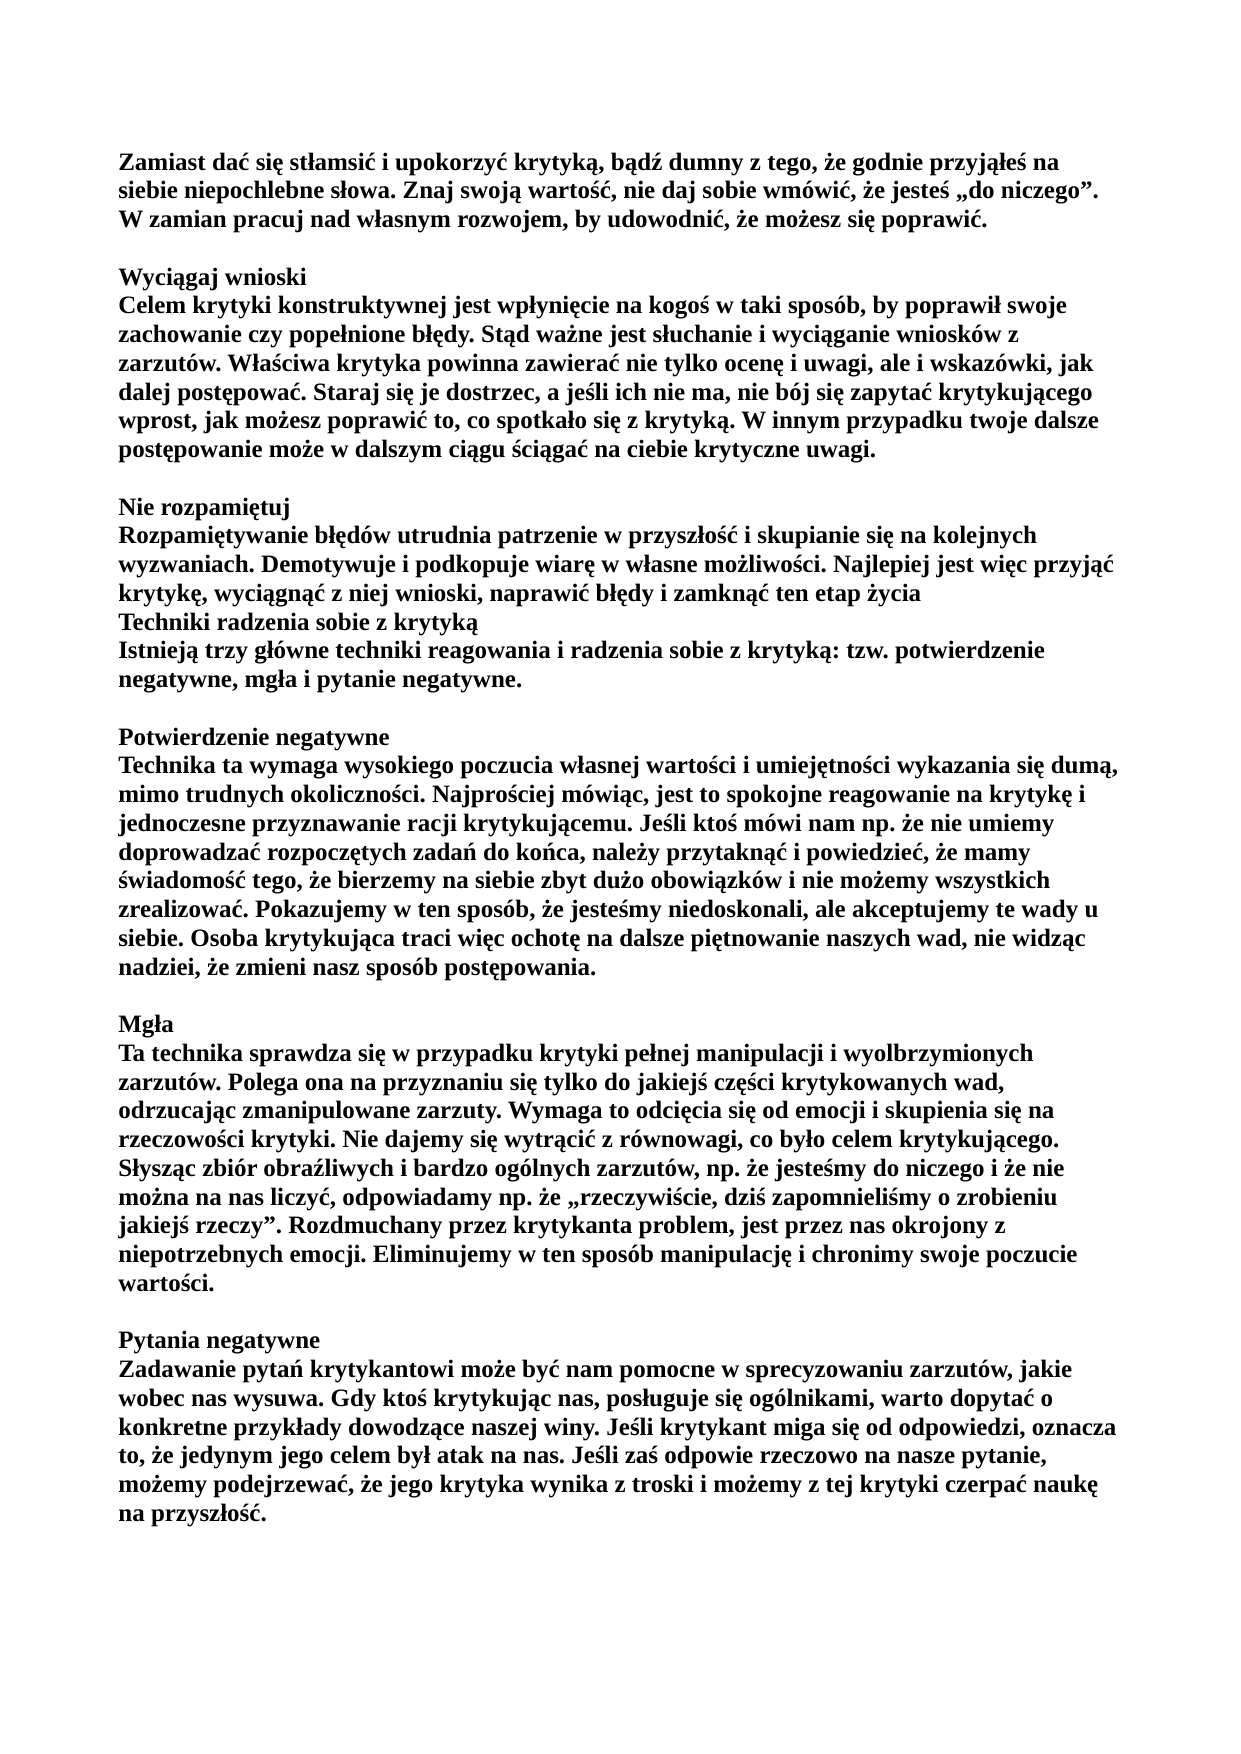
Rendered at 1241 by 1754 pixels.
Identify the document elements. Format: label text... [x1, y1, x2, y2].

text Mgła [118, 1009, 1122, 1038]
text Zamiast dać się stłamsić i upokorzyć krytyką, bądź dumny z tego, że godnie przyjąłeś na siebie niepochlebne słowa. Znaj swoją wartość, nie daj sobie wmówić, że jesteś „do niczego”. W zamian pracuj nad własnym rozwojem, by udowodnić, że możesz się poprawić. [118, 147, 1122, 233]
text Ta technika sprawdza się w przypadku krytyki pełnej manipulacji i wyolbrzymionych zarzutów. Polega ona na przyznaniu się tylko do jakiejś części krytykowanych wad, odrzucając zmanipulowane zarzuty. Wymaga to odcięcia się od emocji i skupienia się na rzeczowości krytyki. Nie dajemy się wytrącić z równowagi, co było celem krytykującego. Słysząc zbiór obraźliwych i bardzo ogólnych zarzutów, np. że jesteśmy do niczego i że nie można na nas liczyć, odpowiadamy np. że „rzeczywiście, dziś zapomnieliśmy o zrobieniu jakiejś rzeczy”. Rozdmuchany przez krytykanta problem, jest przez nas okrojony z niepotrzebnych emocji. Eliminujemy w ten sposób manipulację i chronimy swoje poczucie wartości. [118, 1038, 1122, 1297]
text Potwierdzenie negatywne [118, 722, 1122, 751]
text Techniki radzenia sobie z krytyką [118, 607, 1122, 636]
text Nie rozpamiętuj [118, 492, 1122, 521]
text Wyciągaj wnioski [118, 262, 1122, 291]
text Zadawanie pytań krytykantowi może być nam pomocne w sprecyzowaniu zarzutów, jakie wobec nas wysuwa. Gdy ktoś krytykując nas, posługuje się ogólnikami, warto dopytać o konkretne przykłady dowodzące naszej winy. Jeśli krytykant miga się od odpowiedzi, oznacza to, że jedynym jego celem był atak na nas. Jeśli zaś odpowie rzeczowo na nasze pytanie, możemy podejrzewać, że jego krytyka wynika z troski i możemy z tej krytyki czerpać naukę na przyszłość. [118, 1354, 1122, 1527]
text Pytania negatywne [118, 1326, 1122, 1354]
text Istnieją trzy główne techniki reagowania i radzenia sobie z krytyką: tzw. potwierdzenie negatywne, mgła i pytanie negatywne. [118, 636, 1122, 693]
text Celem krytyki konstruktywnej jest wpłynięcie na kogoś w taki sposób, by poprawił swoje zachowanie czy popełnione błędy. Stąd ważne jest słuchanie i wyciąganie wniosków z zarzutów. Właściwa krytyka powinna zawierać nie tylko ocenę i uwagi, ale i wskazówki, jak dalej postępować. Staraj się je dostrzec, a jeśli ich nie ma, nie bój się zapytać krytykującego wprost, jak możesz poprawić to, co spotkało się z krytyką. W innym przypadku twoje dalsze postępowanie może w dalszym ciągu ściągać na ciebie krytyczne uwagi. [118, 291, 1122, 463]
text Rozpamiętywanie błędów utrudnia patrzenie w przyszłość i skupianie się na kolejnych wyzwaniach. Demotywuje i podkopuje wiarę w własne możliwości. Najlepiej jest więc przyjąć krytykę, wyciągnąć z niej wnioski, naprawić błędy i zamknąć ten etap życia [118, 521, 1122, 607]
text Technika ta wymaga wysokiego poczucia własnej wartości i umiejętności wykazania się dumą, mimo trudnych okoliczności. Najprościej mówiąc, jest to spokojne reagowanie na krytykę i jednoczesne przyznawanie racji krytykującemu. Jeśli ktoś mówi nam np. że nie umiemy doprowadzać rozpoczętych zadań do końca, należy przytaknąć i powiedzieć, że mamy świadomość tego, że bierzemy na siebie zbyt dużo obowiązków i nie możemy wszystkich zrealizować. Pokazujemy w ten sposób, że jesteśmy niedoskonali, ale akceptujemy te wady u siebie. Osoba krytykująca traci więc ochotę na dalsze piętnowanie naszych wad, nie widząc nadziei, że zmieni nasz sposób postępowania. [118, 751, 1122, 981]
